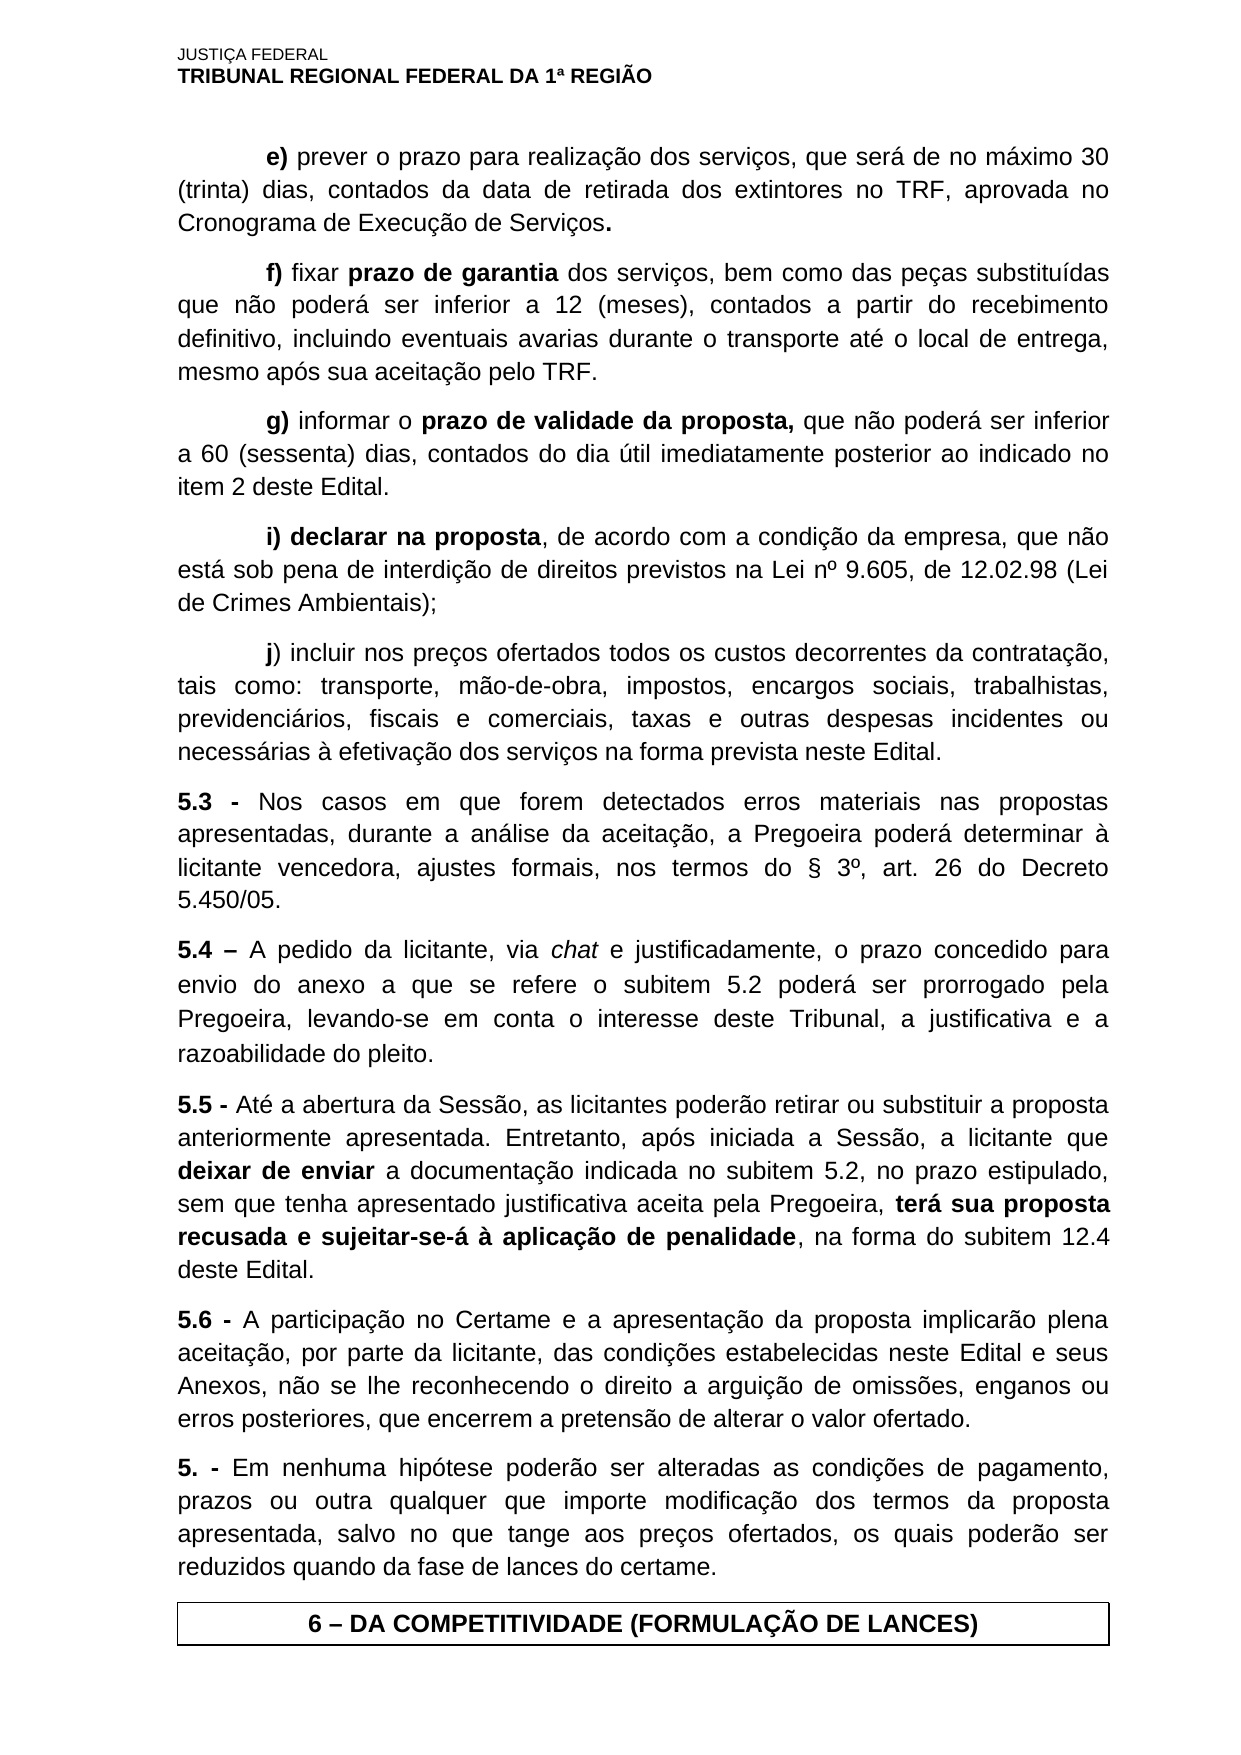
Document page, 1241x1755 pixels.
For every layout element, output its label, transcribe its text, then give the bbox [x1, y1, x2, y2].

text 5.5 - Até a abertura da Sessão, as licitantes poderão retirar ou substituir a proposta anteriormente apresentada. Entretanto, após iniciada a Sessão, a licitante que deixar de enviar a documentação indicada no subitem 5.2, no prazo estipulado, sem que tenha apresentado justificativa aceita pela Pregoeira, terá sua proposta recusada e sujeitar-se-á à aplicação de penalidade, na forma do subitem 12.4 deste Edital. [177, 1090, 1110, 1284]
text 5.4 – A pedido da licitante, via chat e justificadamente, o prazo concedido para envio do anexo a que se refere o subitem 5.2 poderá ser prorrogado pela Pregoeira, levando-se em conta o interesse deste Tribunal, a justificativa e a razoabilidade do pleito. [177, 935, 1110, 1067]
text 5.6 - A participação no Certame e a apresentação da proposta implicarão plena aceitação, por parte da licitante, das condições estabelecidas neste Edital e seus Anexos, não se lhe reconhecendo o direito a arguição de omissões, enganos ou erros posteriores, que encerrem a pretensão de alterar o valor ofertado. [177, 1304, 1110, 1432]
text g) informar o prazo de validade da proposta, que não poderá ser inferior a 60 (sessenta) dias, contados do dia útil imediatamente posterior ao indicado no item 2 deste Edital. [177, 406, 1110, 501]
text i) declarar na proposta, de acordo com a condição da empresa, que não está sob pena de interdição de direitos previstos na Lei nº 9.605, de 12.02.98 (Lei de Crimes Ambientais); [177, 522, 1110, 617]
text 5. - Em nenhuma hipótese poderão ser alteradas as condições de pagamento, prazos ou outra qualquer que importe modificação dos termos da proposta apresentada, salvo no que tange aos preços ofertados, os quais poderão ser reduzidos quando da fase de lances do certame. [177, 1453, 1110, 1581]
text f) fixar prazo de garantia dos serviços, bem como das peças substituídas que não poderá ser inferior a 12 (meses), contados a partir do recebimento definitivo, incluindo eventuais avarias durante o transporte até o local de entrega, mesmo após sua aceitação pelo TRF. [177, 257, 1110, 385]
text 6 – DA COMPETITIVIDADE (FORMULAÇÃO DE LANCES) [178, 1603, 1108, 1644]
text e) prever o prazo para realização dos serviços, que será de no máximo 30 (trinta) dias, contados da data de retirada dos extintores no TRF, aprovada no Cronograma de Execução de Serviços. [177, 142, 1110, 237]
list j) incluir nos preços ofertados todos os custos decorrentes da contratação, tais como: transporte, mão-de-obra, impostos, encargos sociais, trabalhistas, previdenciários, fiscais e comerciais, taxas e outras despesas incidentes ou necessárias à efetivação dos serviços na forma prevista neste Edital. [177, 638, 1110, 766]
text 5.3 - Nos casos em que forem detectados erros materiais nas propostas apresentadas, durante a análise da aceitação, a Pregoeira poderá determinar à licitante vencedora, ajustes formais, nos termos do § 3º, art. 26 do Decreto 5.450/05. [177, 786, 1110, 914]
